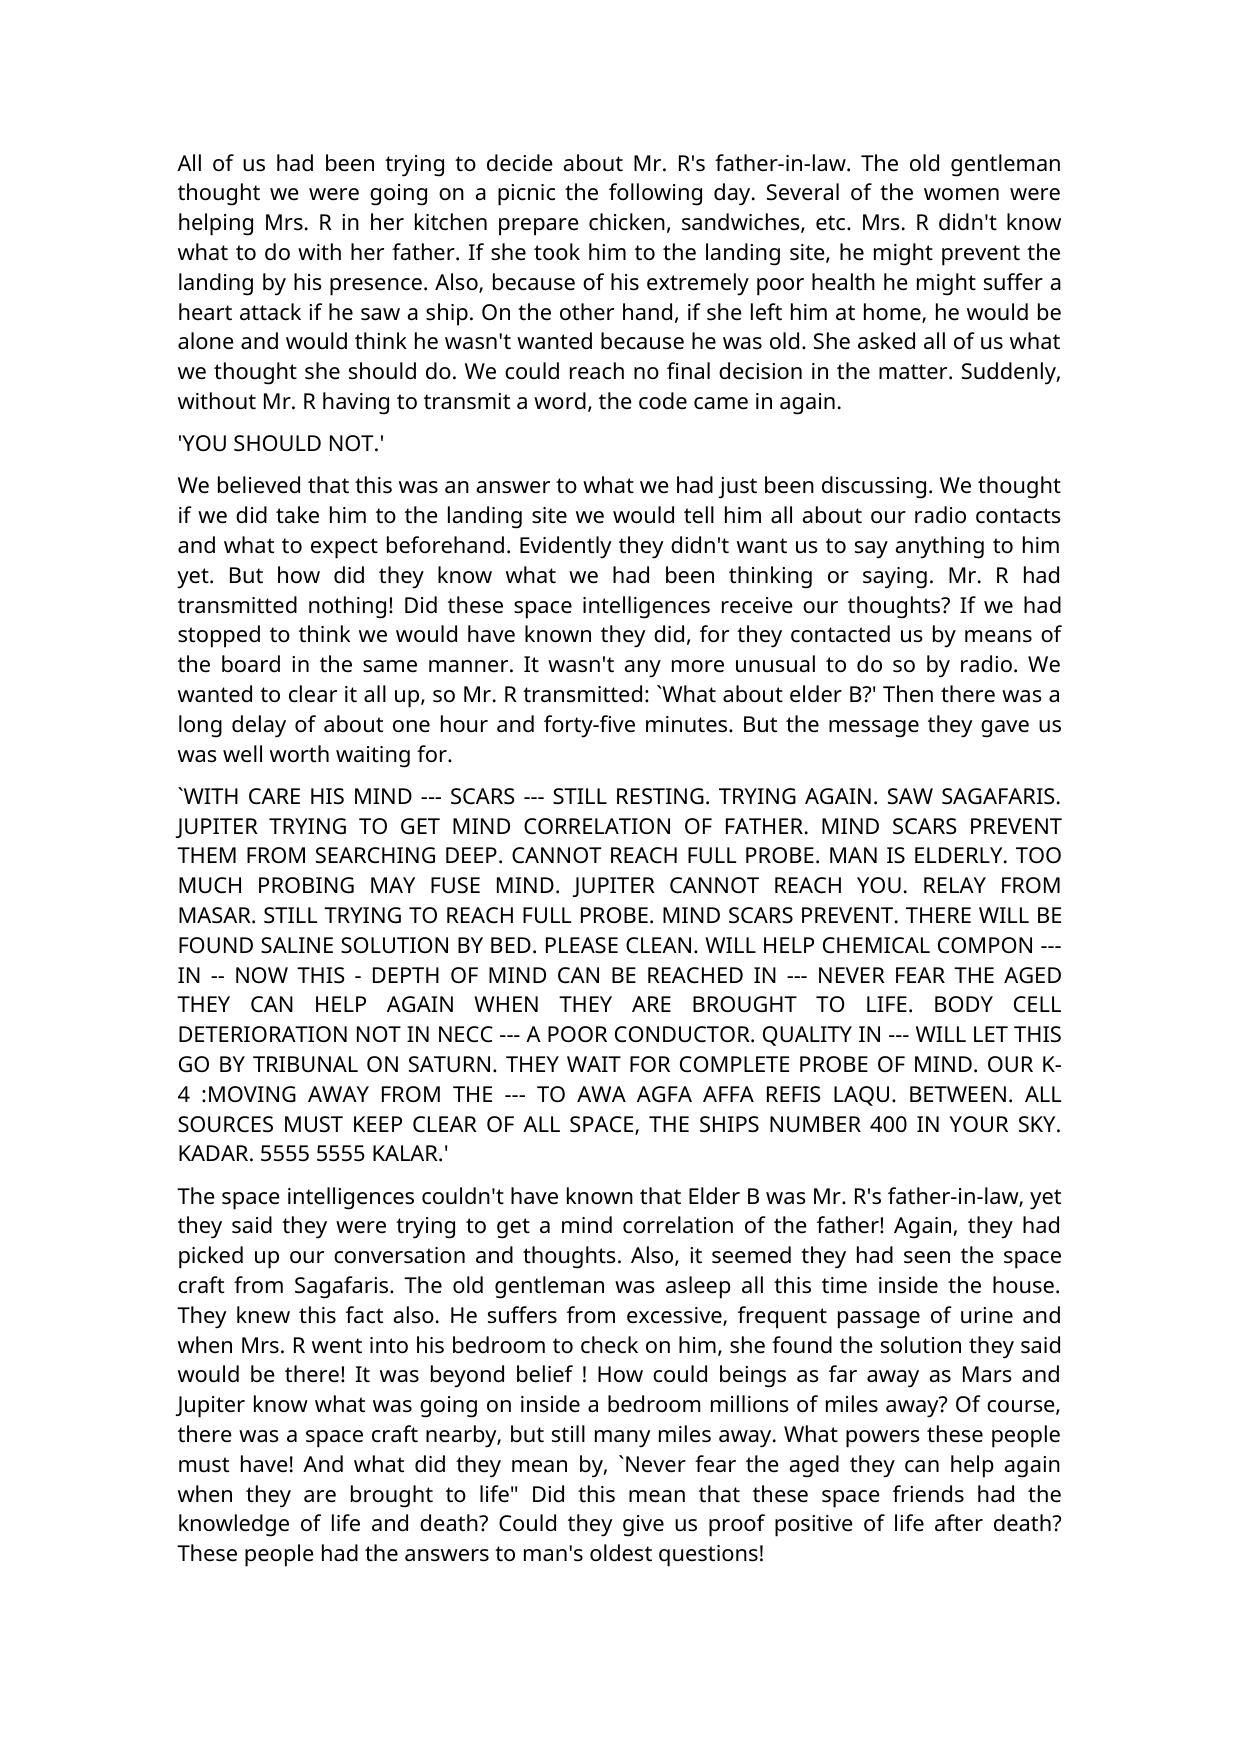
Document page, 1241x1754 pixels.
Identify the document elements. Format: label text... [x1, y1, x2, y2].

text 'YOU SHOULD NOT.' [177, 428, 1063, 458]
text All of us had been trying to decide about Mr. R's father-in-law. The old gentleman thought we were going on a picnic the following day. Several of the women were helping Mrs. R in her kitchen prepare chicken, sandwiches, etc. Mrs. R didn't know what to do with her father. If she took him to the landing site, he might prevent the landing by his presence. Also, because of his extremely poor health he might suffer a heart attack if he saw a ship. On the other hand, if she left him at home, he would be alone and would think he wasn't wanted because he was old. She asked all of us what we thought she should do. We could reach no final decision in the matter. Suddenly, without Mr. R having to transmit a word, the code came in again. [177, 148, 1063, 416]
text We believed that this was an answer to what we had just been discussing. We thought if we did take him to the landing site we would tell him all about our radio contacts and what to expect beforehand. Evidently they didn't want us to say anything to him yet. But how did they know what we had been thinking or saying. Mr. R had transmitted nothing! Did these space intelligences receive our thoughts? If we had stopped to think we would have known they did, for they contacted us by means of the board in the same manner. It wasn't any more unusual to do so by radio. We wanted to clear it all up, so Mr. R transmitted: `What about elder B?' Then there was a long delay of about one hour and forty-five minutes. But the message they gave us was well worth waiting for. [177, 471, 1063, 768]
text `WITH CARE HIS MIND --- SCARS --- STILL RESTING. TRYING AGAIN. SAW SAGAFARIS. JUPITER TRYING TO GET MIND CORRELATION OF FATHER. MIND SCARS PREVENT THEM FROM SEARCHING DEEP. CANNOT REACH FULL PROBE. MAN IS ELDERLY. TOO MUCH PROBING MAY FUSE MIND. JUPITER CANNOT REACH YOU. RELAY FROM MASAR. STILL TRYING TO REACH FULL PROBE. MIND SCARS PREVENT. THERE WILL BE FOUND SALINE SOLUTION BY BED. PLEASE CLEAN. WILL HELP CHEMICAL COMPON --- IN -- NOW THIS - DEPTH OF MIND CAN BE REACHED IN --- NEVER FEAR THE AGED THEY CAN HELP AGAIN WHEN THEY ARE BROUGHT TO LIFE. BODY CELL DETERIORATION NOT IN NECC --- A POOR CONDUCTOR. QUALITY IN --- WILL LET THIS GO BY TRIBUNAL ON SATURN. THEY WAIT FOR COMPLETE PROBE OF MIND. OUR K-4 :MOVING AWAY FROM THE --- TO AWA AGFA AFFA REFIS LAQU. BETWEEN. ALL SOURCES MUST KEEP CLEAR OF ALL SPACE, THE SHIPS NUMBER 400 IN YOUR SKY. KADAR. 5555 5555 KALAR.' [177, 781, 1063, 1168]
text The space intelligences couldn't have known that Elder B was Mr. R's father-in-law, yet they said they were trying to get a mind correlation of the father! Again, they had picked up our conversation and thoughts. Also, it seemed they had seen the space craft from Sagafaris. The old gentleman was asleep all this time inside the house. They knew this fact also. He suffers from excessive, frequent passage of urine and when Mrs. R went into his bedroom to check on him, she found the solution they said would be there! It was beyond belief ! How could beings as far away as Mars and Jupiter know what was going on inside a bedroom millions of miles away? Of course, there was a space craft nearby, but still many miles away. What powers these people must have! And what did they mean by, `Never fear the aged they can help again when they are brought to life" Did this mean that these space friends had the knowledge of life and death? Could they give us proof positive of life after death? These people had the answers to man's oldest questions! [177, 1181, 1063, 1568]
